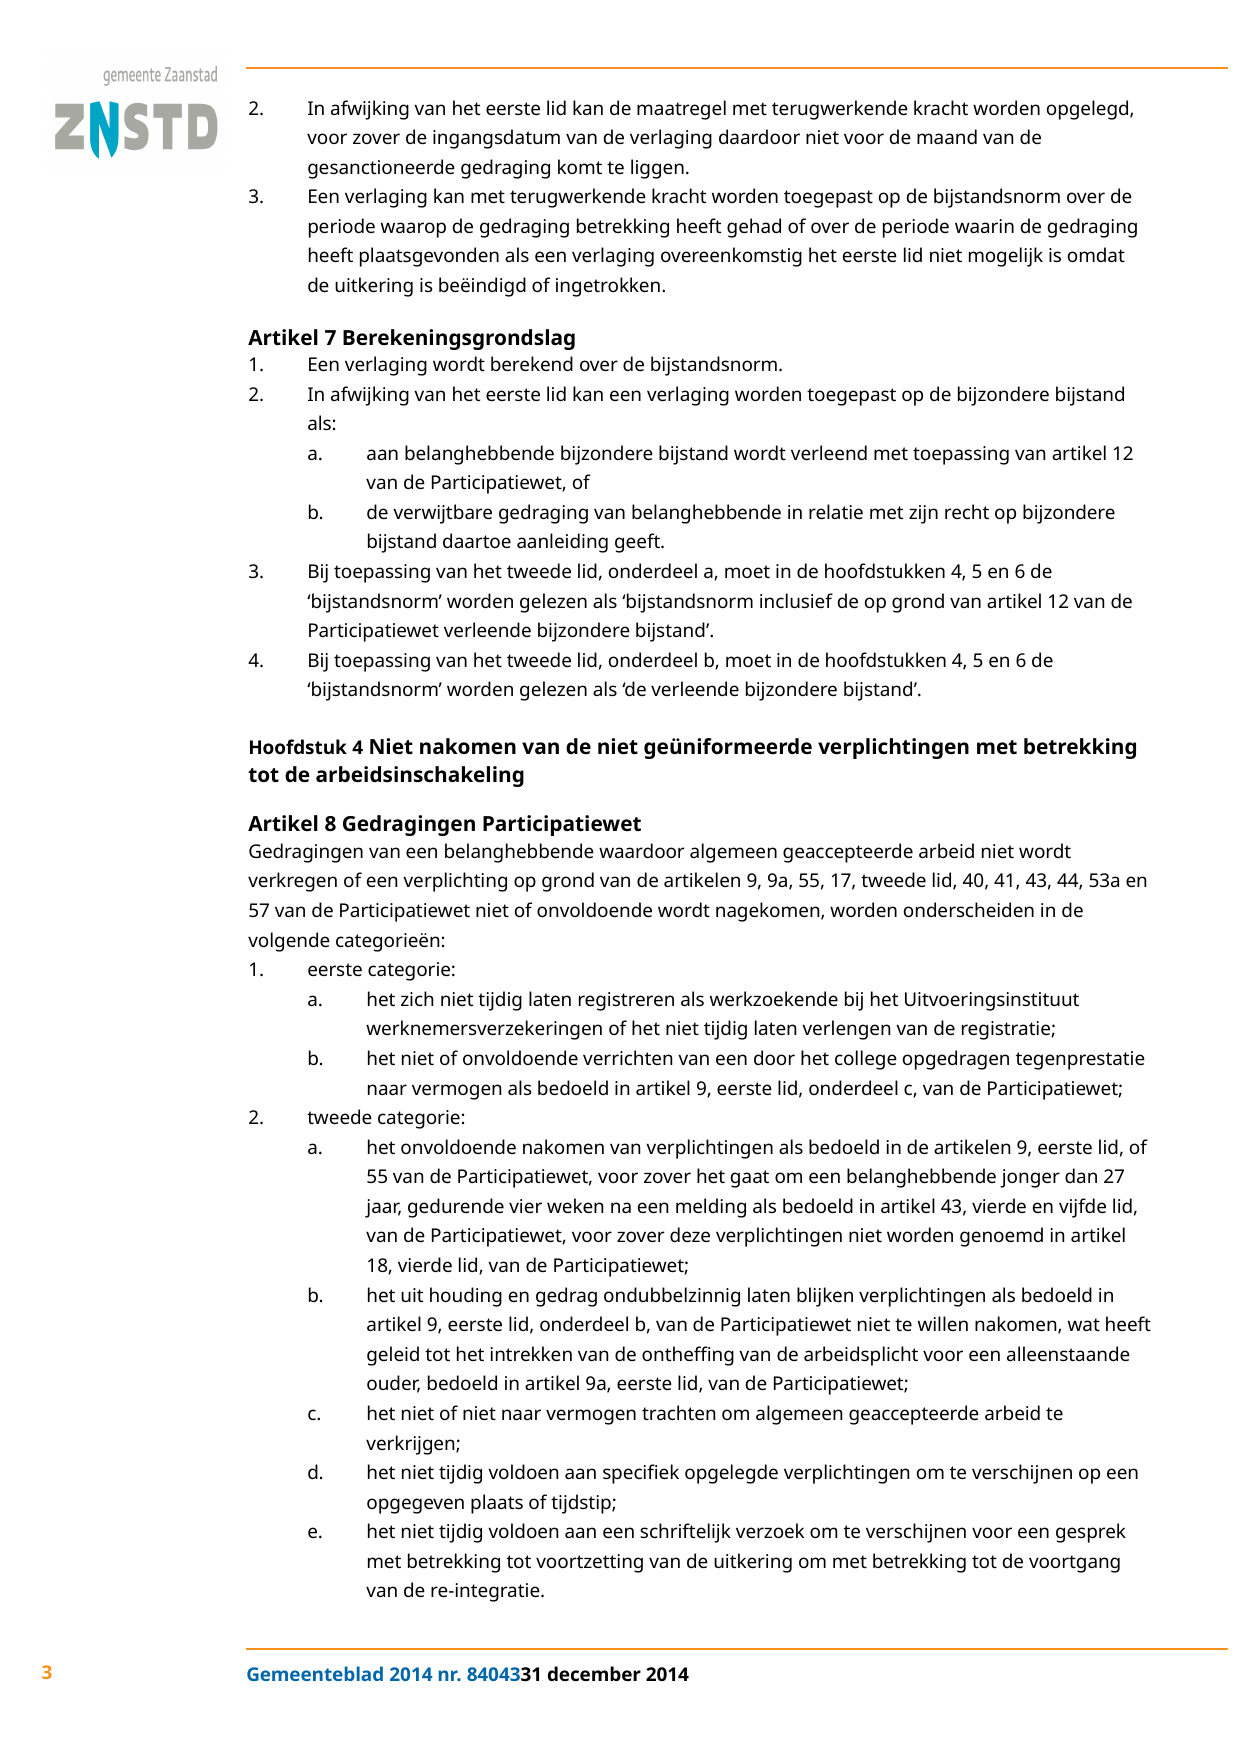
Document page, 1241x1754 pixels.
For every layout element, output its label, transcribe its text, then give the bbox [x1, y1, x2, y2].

text Artikel 7 Berekeningsgrondslag [248, 323, 1152, 351]
list de verwijtbare gedraging van belanghebbende in relatie met zijn recht op bijzondere bijstand daartoe aanleiding geeft. [307, 499, 1152, 554]
list In afwijking van het eerste lid kan een verlaging worden toegepast op de bijzondere bijstand als: [248, 381, 1152, 436]
list In afwijking van het eerste lid kan de maatregel met terugwerkende kracht worden opgelegd, voor zover de ingangsdatum van de verlaging daardoor niet voor de maand van de gesanctioneerde gedraging komt te liggen. [248, 95, 1152, 180]
list eerste categorie: [248, 956, 1152, 982]
text Gedragingen van een belanghebbende waardoor algemeen geaccepteerde arbeid niet wordt verkregen of een verplichting op grond van de artikelen 9, 9a, 55, 17, tweede lid, 40, 41, 43, 44, 53a en 57 van de Participatiewet niet of onvoldoende wordt nagekomen, worden onderscheiden in de volgende categorieën: [248, 838, 1152, 952]
list het onvoldoende nakomen van verplichtingen als bedoeld in de artikelen 9, eerste lid, of 55 van de Participatiewet, voor zover het gaat om een belanghebbende jonger dan 27 jaar, gedurende vier weken na een melding als bedoeld in artikel 43, vierde en vijfde lid, van de Participatiewet, voor zover deze verplichtingen niet worden genoemd in artikel 18, vierde lid, van de Participatiewet; [307, 1134, 1152, 1278]
list het niet tijdig voldoen aan specifiek opgelegde verplichtingen om te verschijnen op een opgegeven plaats of tijdstip; [307, 1459, 1152, 1514]
list Bij toepassing van het tweede lid, onderdeel a, moet in de hoofdstukken 4, 5 en 6 de ‘bijstandsnorm’ worden gelezen als ‘bijstandsnorm inclusief de op grond van artikel 12 van de Participatiewet verleende bijzondere bijstand’. [248, 558, 1152, 643]
list Een verlaging wordt berekend over de bijstandsnorm. [248, 351, 1152, 377]
list tweede categorie: [248, 1104, 1152, 1130]
text Hoofdstuk 4 Niet nakomen van de niet geüniformeerde verplichtingen met betrekking tot de arbeidsinschakeling [248, 732, 1152, 789]
list Bij toepassing van het tweede lid, onderdeel b, moet in de hoofdstukken 4, 5 en 6 de ‘bijstandsnorm’ worden gelezen als ‘de verleende bijzondere bijstand’. [248, 647, 1152, 702]
list het niet of niet naar vermogen trachten om algemeen geaccepteerde arbeid te verkrijgen; [307, 1400, 1152, 1455]
picture [41, 47, 231, 172]
list het niet tijdig voldoen aan een schriftelijk verzoek om te verschijnen voor een gesprek met betrekking tot voortzetting van de uitkering om met betrekking tot de voortgang van de re-integratie. [307, 1518, 1152, 1603]
list het niet of onvoldoende verrichten van een door het college opgedragen tegenprestatie naar vermogen als bedoeld in artikel 9, eerste lid, onderdeel c, van de Participatiewet; [307, 1045, 1152, 1100]
list het uit houding en gedrag ondubbelzinnig laten blijken verplichtingen als bedoeld in artikel 9, eerste lid, onderdeel b, van de Participatiewet niet te willen nakomen, wat heeft geleid tot het intrekken van de ontheffing van de arbeidsplicht voor een alleenstaande ouder, bedoeld in artikel 9a, eerste lid, van de Participatiewet; [307, 1282, 1152, 1396]
text Artikel 8 Gedragingen Participatiewet [248, 809, 1152, 838]
list aan belanghebbende bijzondere bijstand wordt verleend met toepassing van artikel 12 van de Participatiewet, of [307, 440, 1152, 495]
list Een verlaging kan met terugwerkende kracht worden toegepast op de bijstandsnorm over de periode waarop de gedraging betrekking heeft gehad of over de periode waarin de gedraging heeft plaatsgevonden als een verlaging overeenkomstig het eerste lid niet mogelijk is omdat de uitkering is beëindigd of ingetrokken. [248, 183, 1152, 298]
list het zich niet tijdig laten registreren als werkzoekende bij het Uitvoeringsinstituut werknemersverzekeringen of het niet tijdig laten verlengen van de registratie; [307, 986, 1152, 1041]
